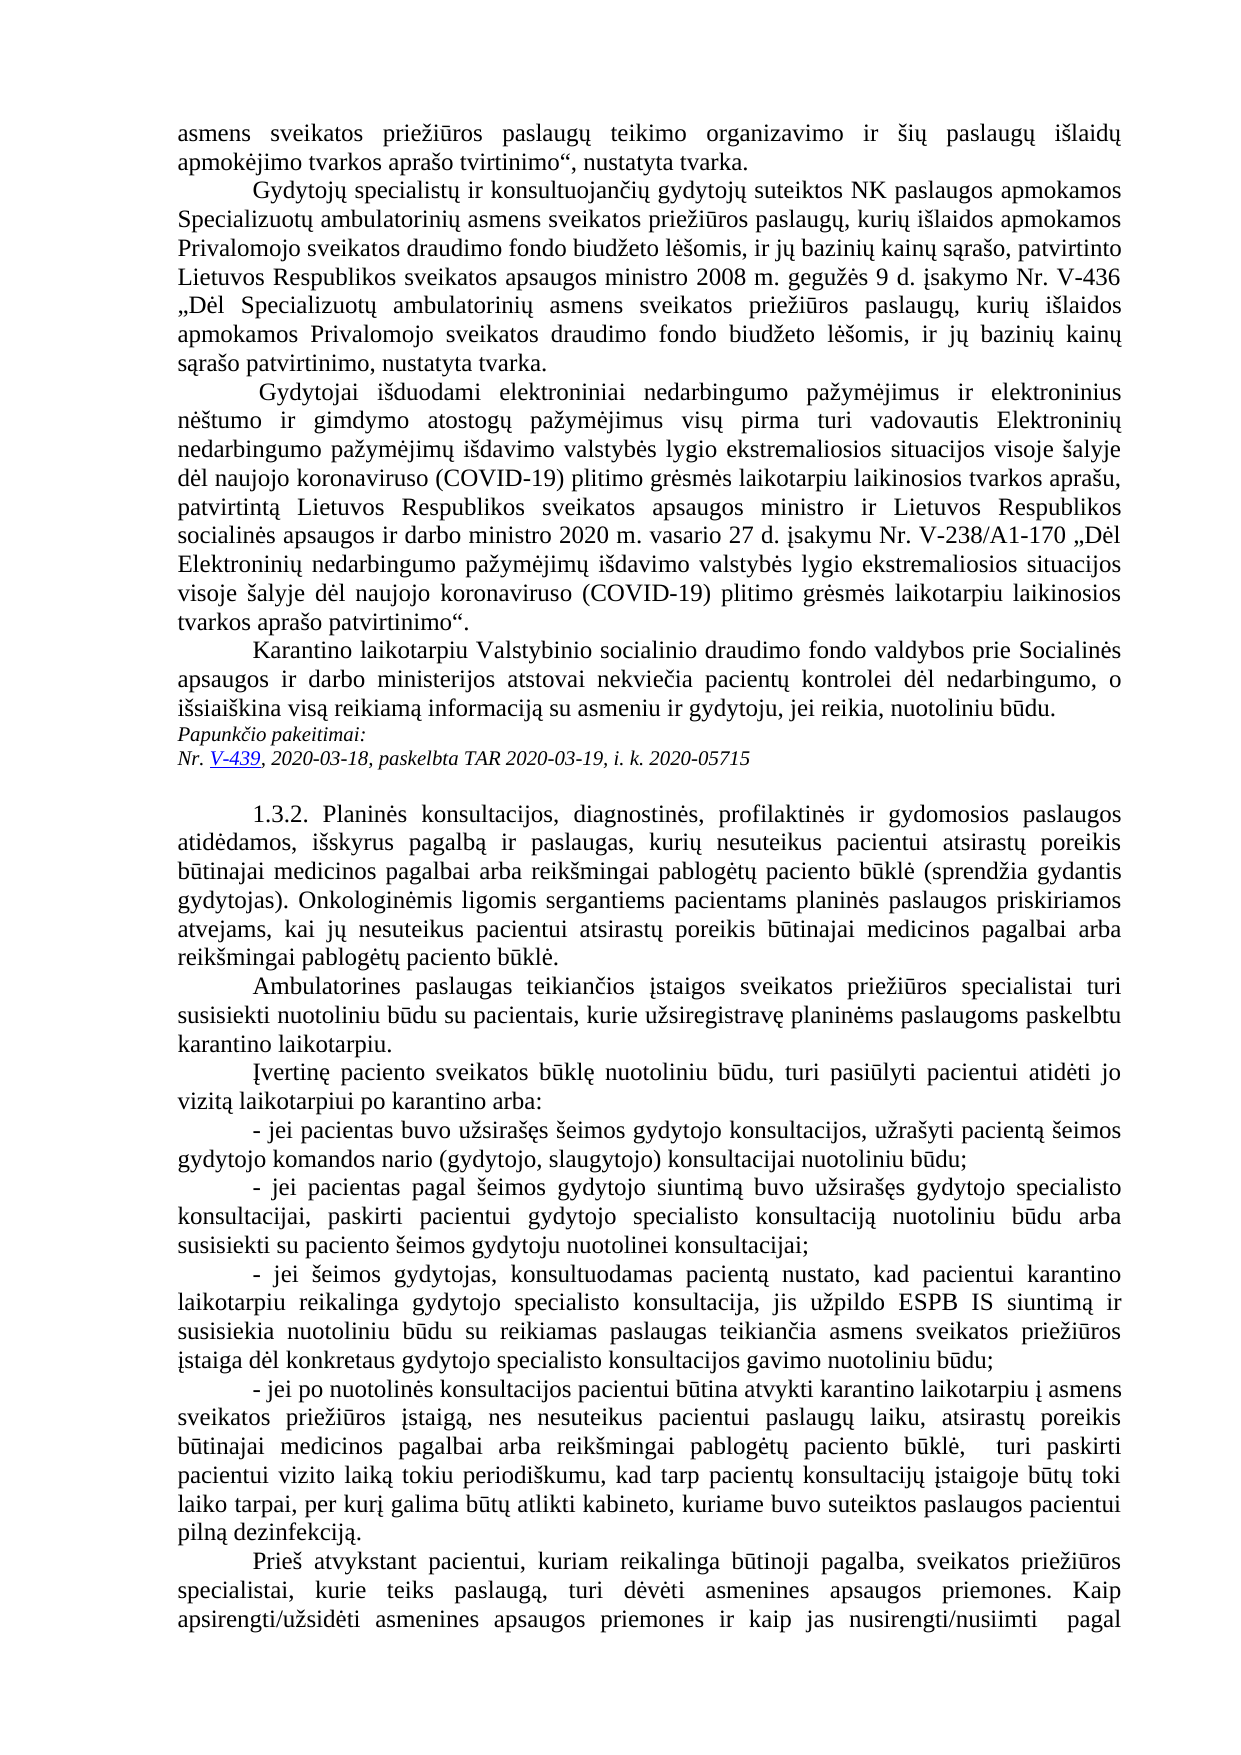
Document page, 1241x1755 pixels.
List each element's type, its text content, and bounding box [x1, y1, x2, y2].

text - jei pacientas buvo užsirašęs šeimos gydytojo konsultacijos, užrašyti pacientą šeimos gydytojo komandos nario (gydytojo, slaugytojo) konsultacijai nuotoliniu būdu; [177, 1115, 1122, 1172]
text Ambulatorines paslaugas teikiančios įstaigos sveikatos priežiūros specialistai turi susisiekti nuotoliniu būdu su pacientais, kurie užsiregistravę planinėms paslaugoms paskelbtu karantino laikotarpiu. [177, 971, 1122, 1057]
text Gydytojai išduodami elektroniniai nedarbingumo pažymėjimus ir elektroninius nėštumo ir gimdymo atostogų pažymėjimus visų pirma turi vadovautis Elektroninių nedarbingumo pažymėjimų išdavimo valstybės lygio ekstremaliosios situacijos visoje šalyje dėl naujojo koronaviruso (COVID-19) plitimo grėsmės laikotarpiu laikinosios tvarkos aprašu, patvirtintą Lietuvos Respublikos sveikatos apsaugos ministro ir Lietuvos Respublikos socialinės apsaugos ir darbo ministro 2020 m. vasario 27 d. įsakymu Nr. V-238/A1-170 „Dėl Elektroninių nedarbingumo pažymėjimų išdavimo valstybės lygio ekstremaliosios situacijos visoje šalyje dėl naujojo koronaviruso (COVID-19) plitimo grėsmės laikotarpiu laikinosios tvarkos aprašo patvirtinimo“. [177, 377, 1122, 636]
text Karantino laikotarpiu Valstybinio socialinio draudimo fondo valdybos prie Socialinės apsaugos ir darbo ministerijos atstovai nekviečia pacientų kontrolei dėl nedarbingumo, o išsiaiškina visą reikiamą informaciją su asmeniu ir gydytoju, jei reikia, nuotoliniu būdu. [177, 636, 1122, 722]
text - jei po nuotolinės konsultacijos pacientui būtina atvykti karantino laikotarpiu į asmens sveikatos priežiūros įstaigą, nes nesuteikus pacientui paslaugų laiku, atsirastų poreikis būtinajai medicinos pagalbai arba reikšmingai pablogėtų paciento būklė, turi paskirti pacientui vizito laiką tokiu periodiškumu, kad tarp pacientų konsultacijų įstaigoje būtų toki laiko tarpai, per kurį galima būtų atlikti kabineto, kuriame buvo suteiktos paslaugos pacientui pilną dezinfekciją. [177, 1374, 1122, 1546]
text Nr. V-439, 2020-03-18, paskelbta TAR 2020-03-19, i. k. 2020-05715 [177, 746, 1122, 770]
text - jei pacientas pagal šeimos gydytojo siuntimą buvo užsirašęs gydytojo specialisto konsultacijai, paskirti pacientui gydytojo specialisto konsultaciją nuotoliniu būdu arba susisiekti su paciento šeimos gydytoju nuotolinei konsultacijai; [177, 1172, 1122, 1259]
text - jei šeimos gydytojas, konsultuodamas pacientą nustato, kad pacientui karantino laikotarpiu reikalinga gydytojo specialisto konsultacija, jis užpildo ESPB IS siuntimą ir susisiekia nuotoliniu būdu su reikiamas paslaugas teikiančia asmens sveikatos priežiūros įstaiga dėl konkretaus gydytojo specialisto konsultacijos gavimo nuotoliniu būdu; [177, 1259, 1122, 1374]
text Gydytojų specialistų ir konsultuojančių gydytojų suteiktos NK paslaugos apmokamos Specializuotų ambulatorinių asmens sveikatos priežiūros paslaugų, kurių išlaidos apmokamos Privalomojo sveikatos draudimo fondo biudžeto lėšomis, ir jų bazinių kainų sąrašo, patvirtinto Lietuvos Respublikos sveikatos apsaugos ministro 2008 m. gegužės 9 d. įsakymo Nr. V-436 „Dėl Specializuotų ambulatorinių asmens sveikatos priežiūros paslaugų, kurių išlaidos apmokamos Privalomojo sveikatos draudimo fondo biudžeto lėšomis, ir jų bazinių kainų sąrašo patvirtinimo, nustatyta tvarka. [177, 176, 1122, 377]
text Prieš atvykstant pacientui, kuriam reikalinga būtinoji pagalba, sveikatos priežiūros specialistai, kurie teiks paslaugą, turi dėvėti asmenines apsaugos priemones. Kaip apsirengti/užsidėti asmenines apsaugos priemones ir kaip jas nusirengti/nusiimti pagal [177, 1546, 1122, 1632]
text Papunkčio pakeitimai: [177, 722, 1122, 746]
text asmens sveikatos priežiūros paslaugų teikimo organizavimo ir šių paslaugų išlaidų apmokėjimo tvarkos aprašo tvirtinimo“, nustatyta tvarka. [177, 118, 1122, 176]
text Įvertinę paciento sveikatos būklę nuotoliniu būdu, turi pasiūlyti pacientui atidėti jo vizitą laikotarpiui po karantino arba: [177, 1057, 1122, 1115]
text 1.3.2. Planinės konsultacijos, diagnostinės, profilaktinės ir gydomosios paslaugos atidėdamos, išskyrus pagalbą ir paslaugas, kurių nesuteikus pacientui atsirastų poreikis būtinajai medicinos pagalbai arba reikšmingai pablogėtų paciento būklė (sprendžia gydantis gydytojas). Onkologinėmis ligomis sergantiems pacientams planinės paslaugos priskiriamos atvejams, kai jų nesuteikus pacientui atsirastų poreikis būtinajai medicinos pagalbai arba reikšmingai pablogėtų paciento būklė. [177, 799, 1122, 971]
